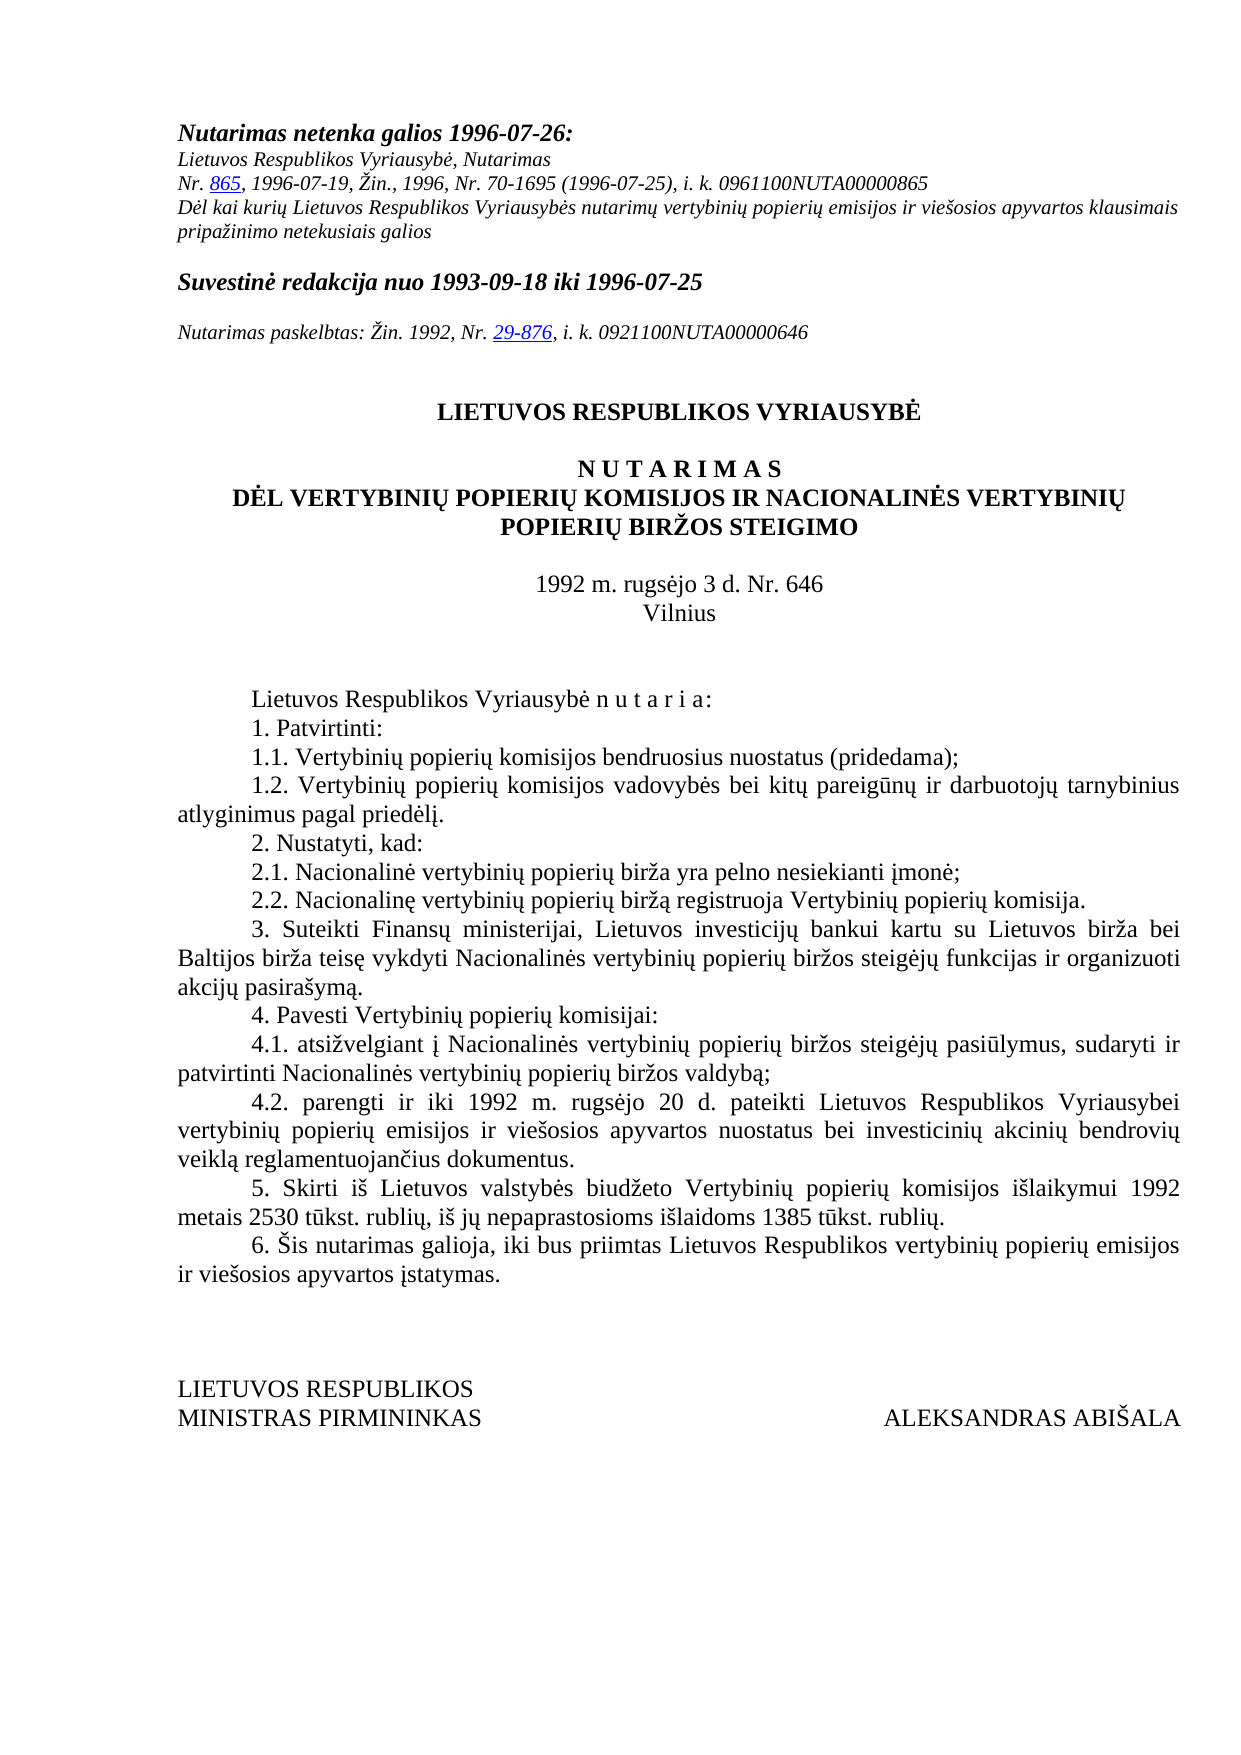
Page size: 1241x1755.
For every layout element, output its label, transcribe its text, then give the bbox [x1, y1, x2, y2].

text 1.1. Vertybinių popierių komisijos bendruosius nuostatus (pridedama); [177, 742, 1181, 771]
text MINISTRAS PIRMININKAS ALEKSANDRAS ABIŠALA [177, 1403, 1181, 1432]
text 2.2. Nacionalinę vertybinių popierių biržą registruoja Vertybinių popierių komisija. [177, 886, 1181, 914]
text 3. Suteikti Finansų ministerijai, Lietuvos investicijų bankui kartu su Lietuvos birža bei Baltijos birža teisę vykdyti Nacionalinės vertybinių popierių biržos steigėjų funkcijas ir organizuoti akcijų pasirašymą. [177, 914, 1181, 1001]
text 2. Nustatyti, kad: [177, 828, 1181, 857]
text 1992 m. rugsėjo 3 d. Nr. 646 [177, 569, 1181, 598]
text Suvestinė redakcija nuo 1993-09-18 iki 1996-07-25 [177, 267, 1181, 296]
text 4. Pavesti Vertybinių popierių komisijai: [177, 1001, 1181, 1029]
text Lietuvos Respublikos Vyriausybė nutaria: [177, 684, 1181, 713]
text 5. Skirti iš Lietuvos valstybės biudžeto Vertybinių popierių komisijos išlaikymui 1992 metais 2530 tūkst. rublių, iš jų nepaprastosioms išlaidoms 1385 tūkst. rublių. [177, 1173, 1181, 1231]
text 2.1. Nacionalinė vertybinių popierių birža yra pelno nesiekianti įmonė; [177, 857, 1181, 886]
text 4.1. atsižvelgiant į Nacionalinės vertybinių popierių biržos steigėjų pasiūlymus, sudaryti ir patvirtinti Nacionalinės vertybinių popierių biržos valdybą; [177, 1029, 1181, 1087]
text Dėl kai kurių Lietuvos Respublikos Vyriausybės nutarimų vertybinių popierių emisijos ir viešosios apyvartos klausimais pripažinimo netekusiais galios [177, 195, 1181, 243]
text N U T A R I M A S [177, 454, 1181, 483]
text Vilnius [177, 598, 1181, 627]
text LIETUVOS RESPUBLIKOS [177, 1374, 1181, 1403]
text 4.2. parengti ir iki 1992 m. rugsėjo 20 d. pateikti Lietuvos Respublikos Vyriausybei vertybinių popierių emisijos ir viešosios apyvartos nuostatus bei investicinių akcinių bendrovių veiklą reglamentuojančius dokumentus. [177, 1087, 1181, 1173]
text LIETUVOS RESPUBLIKOS VYRIAUSYBĖ [177, 397, 1181, 426]
text Lietuvos Respublikos Vyriausybė, Nutarimas [177, 147, 1181, 171]
text Nutarimas netenka galios 1996-07-26: [177, 118, 1181, 147]
text 1.2. Vertybinių popierių komisijos vadovybės bei kitų pareigūnų ir darbuotojų tarnybinius atlyginimus pagal priedėlį. [177, 771, 1181, 828]
text 6. Šis nutarimas galioja, iki bus priimtas Lietuvos Respublikos vertybinių popierių emisijos ir viešosios apyvartos įstatymas. [177, 1231, 1181, 1288]
text Nutarimas paskelbtas: Žin. 1992, Nr. 29-876, i. k. 0921100NUTA00000646 [177, 320, 1181, 344]
text Nr. 865, 1996-07-19, Žin., 1996, Nr. 70-1695 (1996-07-25), i. k. 0961100NUTA00000865 [177, 171, 1181, 195]
text 1. Patvirtinti: [177, 713, 1181, 742]
text DĖL VERTYBINIŲ POPIERIŲ KOMISIJOS IR NACIONALINĖS VERTYBINIŲ POPIERIŲ BIRŽOS STEIGIMO [177, 483, 1181, 541]
